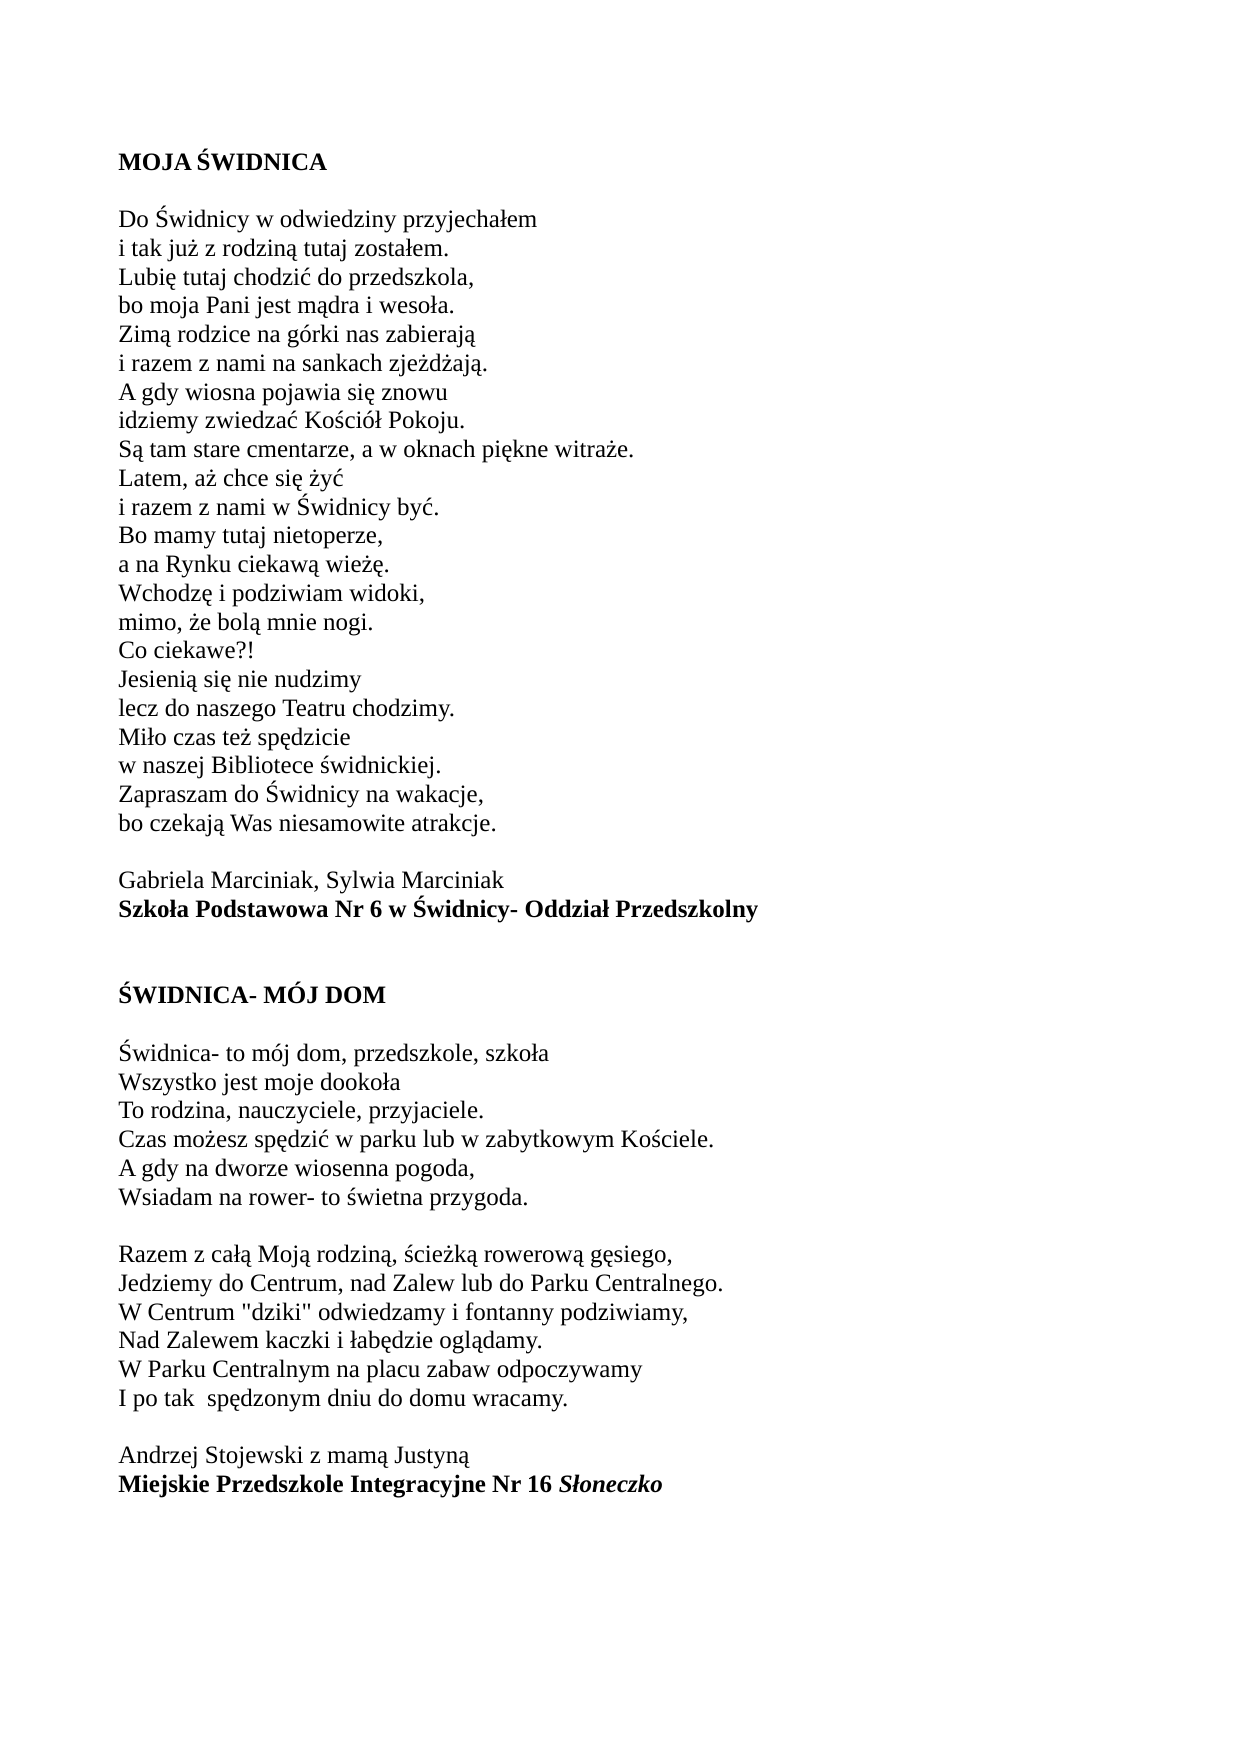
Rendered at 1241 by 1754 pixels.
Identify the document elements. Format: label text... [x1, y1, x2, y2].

text Miło czas też spędzicie [118, 722, 1122, 751]
text Miejskie Przedszkole Integracyjne Nr 16 Słoneczko [118, 1469, 1122, 1498]
text Gabriela Marciniak, Sylwia Marciniak [118, 866, 1122, 894]
text bo czekają Was niesamowite atrakcje. [118, 808, 1122, 837]
text Świdnica- to mój dom, przedszkole, szkoła [118, 1038, 1122, 1067]
text Lubię tutaj chodzić do przedszkola, [118, 262, 1122, 291]
text I po tak spędzonym dniu do domu wracamy. [118, 1383, 1122, 1412]
text Co ciekawe?! [118, 636, 1122, 664]
text W Centrum "dziki" odwiedzamy i fontanny podziwiamy, [118, 1297, 1122, 1326]
text Wsiadam na rower- to świetna przygoda. [118, 1182, 1122, 1211]
text Jedziemy do Centrum, nad Zalew lub do Parku Centralnego. [118, 1268, 1122, 1297]
text Nad Zalewem kaczki i łabędzie oglądamy. [118, 1326, 1122, 1354]
text Razem z całą Moją rodziną, ścieżką rowerową gęsiego, [118, 1239, 1122, 1268]
text MOJA ŚWIDNICA [118, 147, 1122, 176]
text a na Rynku ciekawą wieżę. [118, 549, 1122, 578]
text To rodzina, nauczyciele, przyjaciele. [118, 1096, 1122, 1124]
text Zapraszam do Świdnicy na wakacje, [118, 779, 1122, 808]
text mimo, że bolą mnie nogi. [118, 607, 1122, 636]
text bo moja Pani jest mądra i wesoła. [118, 291, 1122, 319]
text i razem z nami w Świdnicy być. [118, 492, 1122, 521]
text lecz do naszego Teatru chodzimy. [118, 693, 1122, 722]
text Wchodzę i podziwiam widoki, [118, 578, 1122, 607]
text Czas możesz spędzić w parku lub w zabytkowym Kościele. [118, 1124, 1122, 1153]
text Andrzej Stojewski z mamą Justyną [118, 1441, 1122, 1469]
text Zimą rodzice na górki nas zabierają [118, 319, 1122, 348]
text Są tam stare cmentarze, a w oknach piękne witraże. [118, 434, 1122, 463]
text w naszej Bibliotece świdnickiej. [118, 751, 1122, 779]
text Do Świdnicy w odwiedziny przyjechałem [118, 204, 1122, 233]
text Jesienią się nie nudzimy [118, 664, 1122, 693]
text ŚWIDNICA- MÓJ DOM [118, 981, 1122, 1009]
text Bo mamy tutaj nietoperze, [118, 521, 1122, 549]
text A gdy wiosna pojawia się znowu [118, 377, 1122, 406]
text Szkoła Podstawowa Nr 6 w Świdnicy- Oddział Przedszkolny [118, 894, 1122, 923]
text idziemy zwiedzać Kościół Pokoju. [118, 406, 1122, 434]
text i razem z nami na sankach zjeżdżają. [118, 348, 1122, 377]
text Wszystko jest moje dookoła [118, 1067, 1122, 1096]
text A gdy na dworze wiosenna pogoda, [118, 1153, 1122, 1182]
text Latem, aż chce się żyć [118, 463, 1122, 492]
text W Parku Centralnym na placu zabaw odpoczywamy [118, 1354, 1122, 1383]
text i tak już z rodziną tutaj zostałem. [118, 233, 1122, 262]
